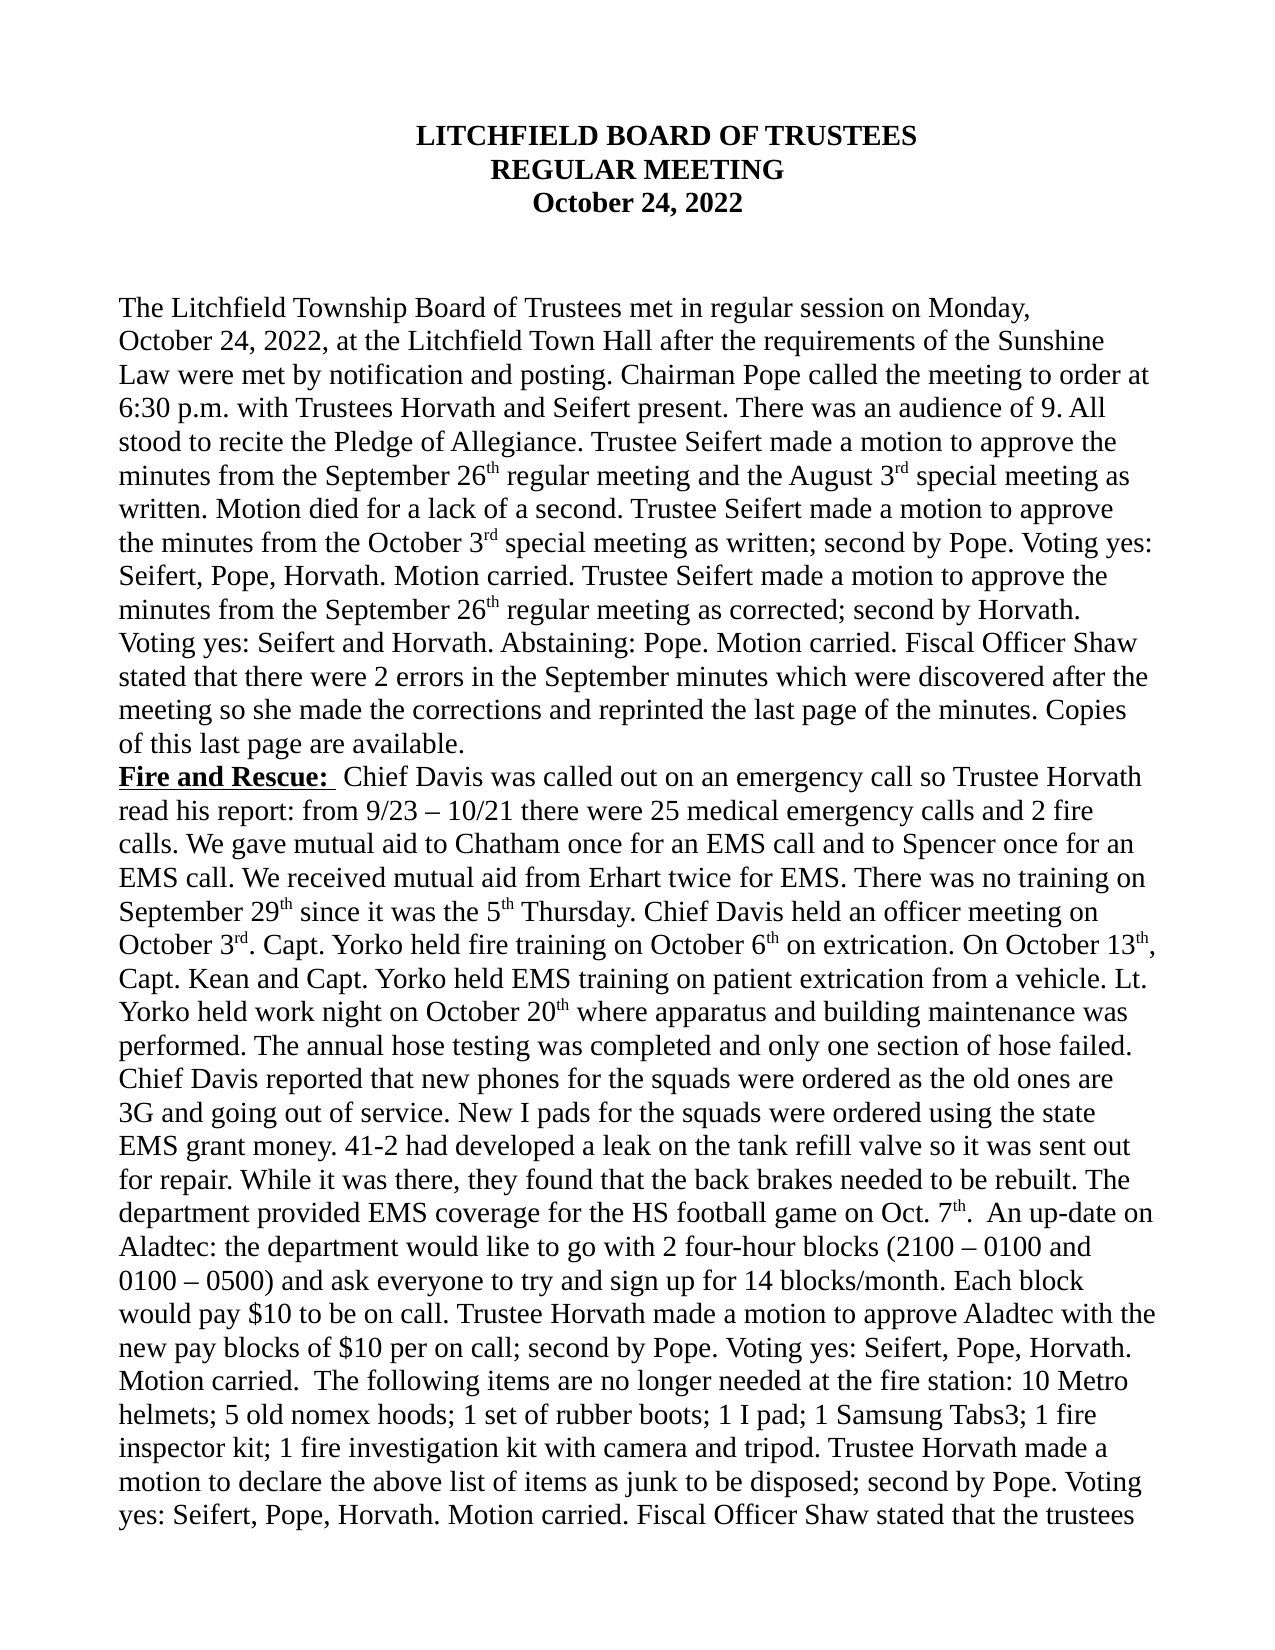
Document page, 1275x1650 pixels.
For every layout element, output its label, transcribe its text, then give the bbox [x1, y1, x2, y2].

title LITCHFIELD BOARD OF TRUSTEES [118, 118, 1157, 152]
title October 24, 2022, at the Litchfield Town Hall after the requirements of the Sunshine Law were met by notification and posting. Chairman Pope called the meeting to order at 6:30 p.m. with Trustees Horvath and Seifert present. There was an audience of 9. All stood to recite the Pledge of Allegiance. Trustee Seifert made a motion to approve the minutes from the September 26th regular meeting and the August 3rd special meeting as written. Motion died for a lack of a second. Trustee Seifert made a motion to approve the minutes from the October 3rd special meeting as written; second by Pope. Voting yes: Seifert, Pope, Horvath. Motion carried. Trustee Seifert made a motion to approve the minutes from the September 26th regular meeting as corrected; second by Horvath. Voting yes: Seifert and Horvath. Abstaining: Pope. Motion carried. Fiscal Officer Shaw stated that there were 2 errors in the September minutes which were discovered after the meeting so she made the corrections and reprinted the last page of the minutes. Copies of this last page are available. [118, 323, 1157, 759]
title October 24, 2022 [0, 185, 1157, 219]
title REGULAR MEETING [0, 152, 1157, 185]
title Fire and Rescue: Chief Davis was called out on an emergency call so Trustee Horvath read his report: from 9/23 – 10/21 there were 25 medical emergency calls and 2 fire calls. We gave mutual aid to Chatham once for an EMS call and to Spencer once for an EMS call. We received mutual aid from Erhart twice for EMS. There was no training on September 29th since it was the 5th Thursday. Chief Davis held an officer meeting on October 3rd. Capt. Yorko held fire training on October 6th on extrication. On October 13th, Capt. Kean and Capt. Yorko held EMS training on patient extrication from a vehicle. Lt. Yorko held work night on October 20th where apparatus and building maintenance was performed. The annual hose testing was completed and only one section of hose failed. Chief Davis reported that new phones for the squads were ordered as the old ones are 3G and going out of service. New I pads for the squads were ordered using the state EMS grant money. 41-2 had developed a leak on the tank refill valve so it was sent out for repair. While it was there, they found that the back brakes needed to be rebuilt. The department provided EMS coverage for the HS football game on Oct. 7th. An up-date on Aladtec: the department would like to go with 2 four-hour blocks (2100 – 0100 and 0100 – 0500) and ask everyone to try and sign up for 14 blocks/month. Each block would pay $10 to be on call. Trustee Horvath made a motion to approve Aladtec with the new pay blocks of $10 per on call; second by Pope. Voting yes: Seifert, Pope, Horvath. Motion carried. The following items are no longer needed at the fire station: 10 Metro helmets; 5 old nomex hoods; 1 set of rubber boots; 1 I pad; 1 Samsung Tabs3; 1 fire inspector kit; 1 fire investigation kit with camera and tripod. Trustee Horvath made a motion to declare the above list of items as junk to be disposed; second by Pope. Voting yes: Seifert, Pope, Horvath. Motion carried. Fiscal Officer Shaw stated that the trustees [118, 759, 1157, 1531]
title The Litchfield Township Board of Trustees met in regular session on Monday, [118, 290, 1157, 323]
